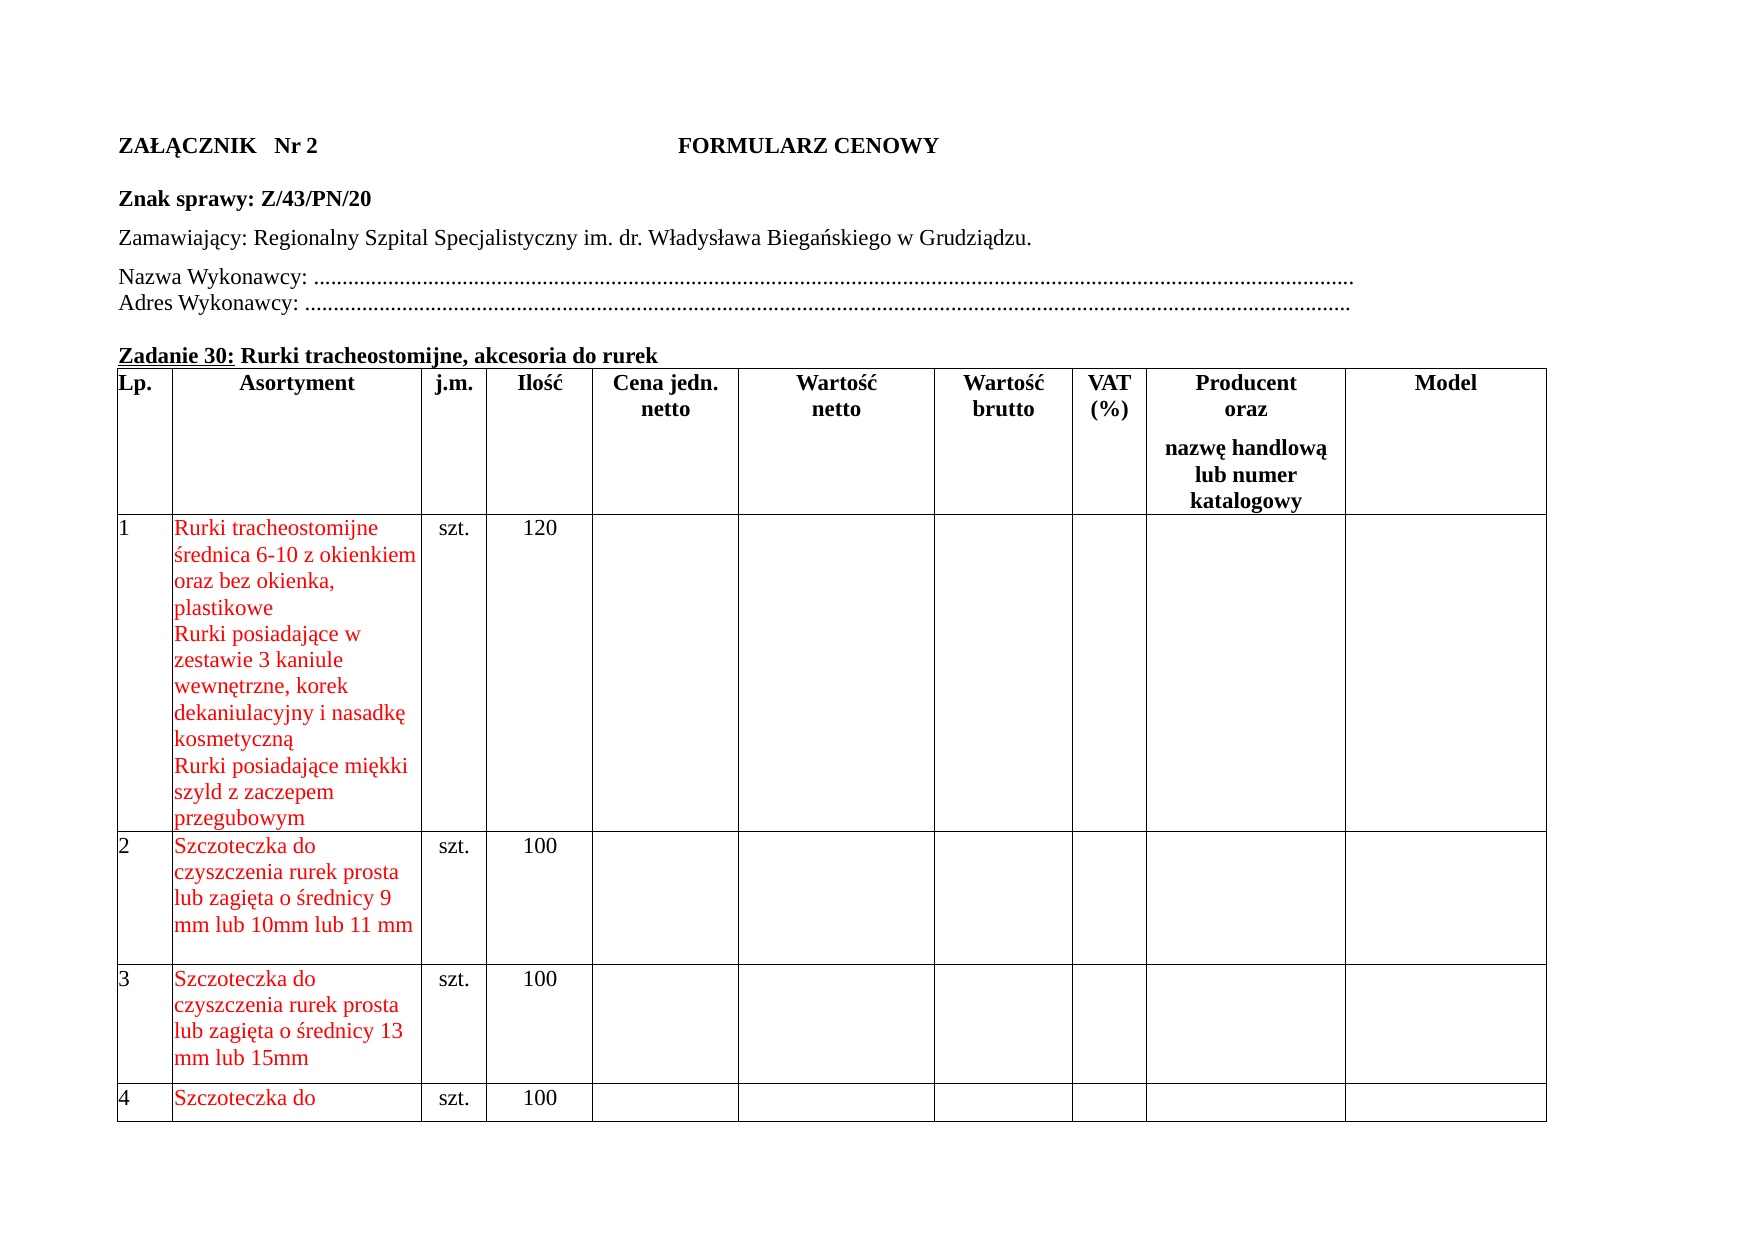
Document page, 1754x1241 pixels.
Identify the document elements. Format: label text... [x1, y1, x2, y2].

table_cell [1073, 965, 1146, 1082]
table_cell [1073, 1084, 1146, 1121]
table_cell 120 [487, 515, 592, 831]
table_cell Rurki tracheostomijne średnica 6-10 z okienkiem oraz bez okienka, plastikowe Rurki posiadające w zestawie 3 kaniule wewnętrzne, korek dekaniulacyjny i nasadkę kosmetyczną Rurki posiadające miękki szyld z zaczepem przegubowym [173, 515, 421, 831]
table_cell 100 [487, 965, 592, 1082]
table_cell 2 [118, 832, 172, 963]
subtitle Zadanie 30: Rurki tracheostomijne, akcesoria do rurek [118, 342, 1636, 368]
table_header Cena jedn. netto [593, 369, 738, 513]
table_cell [739, 515, 934, 831]
table_cell Szczoteczka do czyszczenia rurek prosta lub zagięta o średnicy 13 mm lub 15mm [173, 965, 421, 1082]
table_cell [1147, 515, 1345, 831]
table_header VAT (%) [1073, 369, 1146, 513]
table_cell [1346, 1084, 1546, 1121]
table_header j.m. [422, 369, 486, 513]
table_cell [935, 515, 1072, 831]
text Znak sprawy: Z/43/PN/20 [118, 185, 1645, 211]
table_cell 100 [487, 1084, 592, 1121]
table_cell [1147, 1084, 1345, 1121]
table_cell [593, 1084, 738, 1121]
text Nazwa Wykonawcy: ...................................................................................................................................................................................... [118, 263, 1636, 289]
table_header Asortyment [173, 369, 421, 513]
table_cell [593, 832, 738, 963]
table_cell szt. [422, 832, 486, 963]
table_cell [935, 832, 1072, 963]
text Adres Wykonawcy: ....................................................................................................................................................................................... [118, 289, 1636, 315]
table_cell [739, 832, 934, 963]
text ZAŁĄCZNIK Nr 2 FORMULARZ CENOWY [118, 132, 1645, 159]
table_cell szt. [422, 965, 486, 1082]
table_cell [593, 965, 738, 1082]
table_header Model [1346, 369, 1546, 513]
table_cell szt. [422, 515, 486, 831]
table_cell [1147, 965, 1345, 1082]
table_cell [935, 1084, 1072, 1121]
table_cell Szczoteczka do czyszczenia rurek prosta lub zagięta o średnicy 9 mm lub 10mm lub 11 mm [173, 832, 421, 963]
table_cell 100 [487, 832, 592, 963]
table_header Wartość brutto [935, 369, 1072, 513]
table_cell Szczoteczka do [173, 1084, 421, 1121]
table_cell 3 [118, 965, 172, 1082]
table_cell [1147, 832, 1345, 963]
table_cell [1346, 515, 1546, 831]
table_cell [1073, 832, 1146, 963]
table_header Producent oraz nazwę handlową lub numer katalogowy [1147, 369, 1345, 513]
table_cell [1346, 965, 1546, 1082]
table_cell 4 [118, 1084, 172, 1121]
table_cell [593, 515, 738, 831]
table_header Lp. [118, 369, 172, 513]
table_cell [739, 1084, 934, 1121]
table_cell [739, 965, 934, 1082]
table_cell szt. [422, 1084, 486, 1121]
table_cell [935, 965, 1072, 1082]
table_cell [1346, 832, 1546, 963]
table_cell 1 [118, 515, 172, 831]
table_header Ilość [487, 369, 592, 513]
text Zamawiający: Regionalny Szpital Specjalistyczny im. dr. Władysława Biegańskiego w Grudziądzu. [118, 224, 1645, 250]
table_cell [1073, 515, 1146, 831]
table_header Wartość netto [739, 369, 934, 513]
